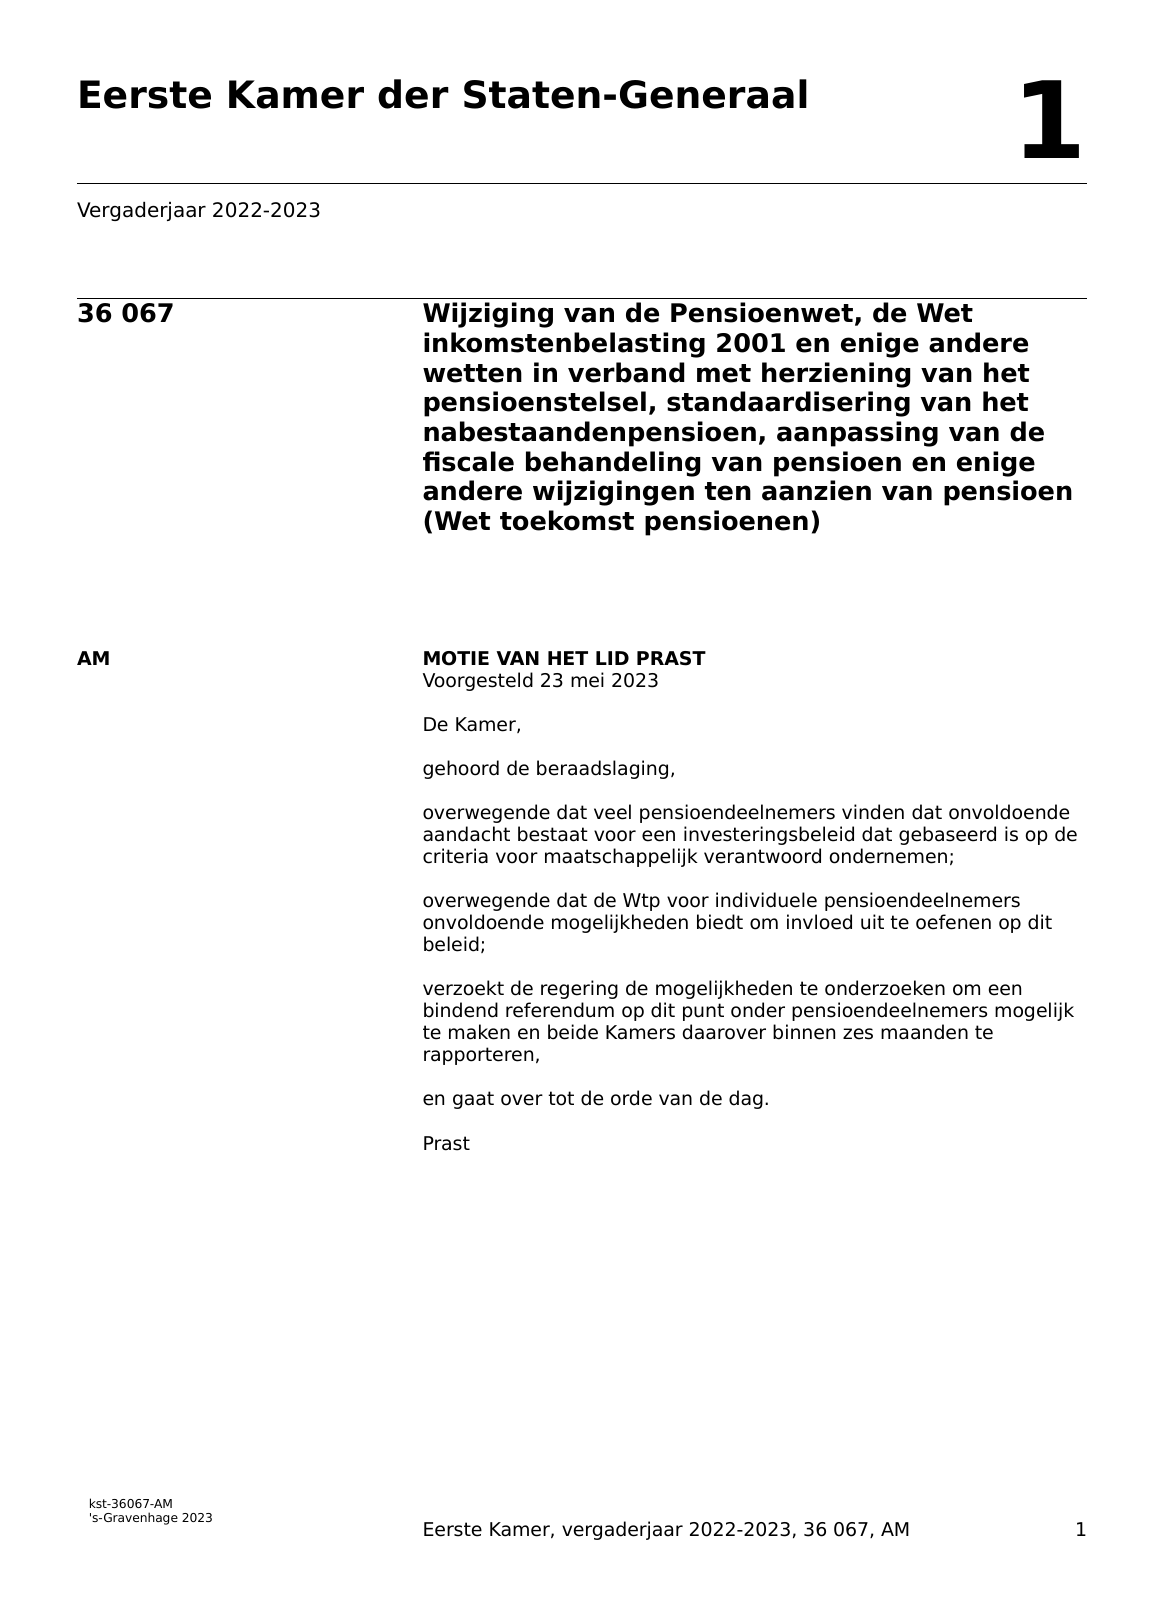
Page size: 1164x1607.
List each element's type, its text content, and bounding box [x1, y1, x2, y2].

text kst-36067-AM [88, 1497, 323, 1511]
text Voorgesteld 23 mei 2023 [422, 669, 1087, 691]
text overwegende dat veel pensioendeelnemers vinden dat onvoldoende aandacht bestaat voor een investeringsbeleid dat gebaseerd is op de criteria voor maatschappelijk verantwoord ondernemen; [422, 802, 1087, 868]
table_cell Vergaderjaar 2022-2023 [77, 184, 1087, 298]
table_header 1 [886, 59, 1087, 183]
text overwegende dat de Wtp voor individuele pensioendeelnemers onvoldoende mogelijkheden biedt om invloed uit te oefenen op dit beleid; [422, 890, 1087, 956]
text verzoekt de regering de mogelijkheden te onderzoeken om een bindend referendum op dit punt onder pensioendeelnemers mogelijk te maken en beide Kamers daarover binnen zes maanden te rapporteren, [422, 978, 1087, 1066]
subtitle 36 067 Wijziging van de Pensioenwet, de Wet inkomstenbelasting 2001 en enige andere wetten in verband met herziening van het pensioenstelsel, standaardisering van het nabestaandenpensioen, aanpassing van de fiscale behandeling van pensioen en enige andere wijzigingen ten aanzien van pensioen (Wet toekomst pensioenen) [77, 299, 1087, 536]
text 's-Gravenhage 2023 [88, 1511, 323, 1525]
table_header Eerste Kamer der Staten-Generaal [77, 59, 886, 183]
text en gaat over tot de orde van de dag. [422, 1088, 1087, 1110]
text gehoord de beraadslaging, [422, 758, 1087, 780]
subtitle AM MOTIE VAN HET LID PRAST [77, 647, 1087, 669]
text Prast [422, 1132, 1087, 1154]
text De Kamer, [422, 714, 1087, 736]
